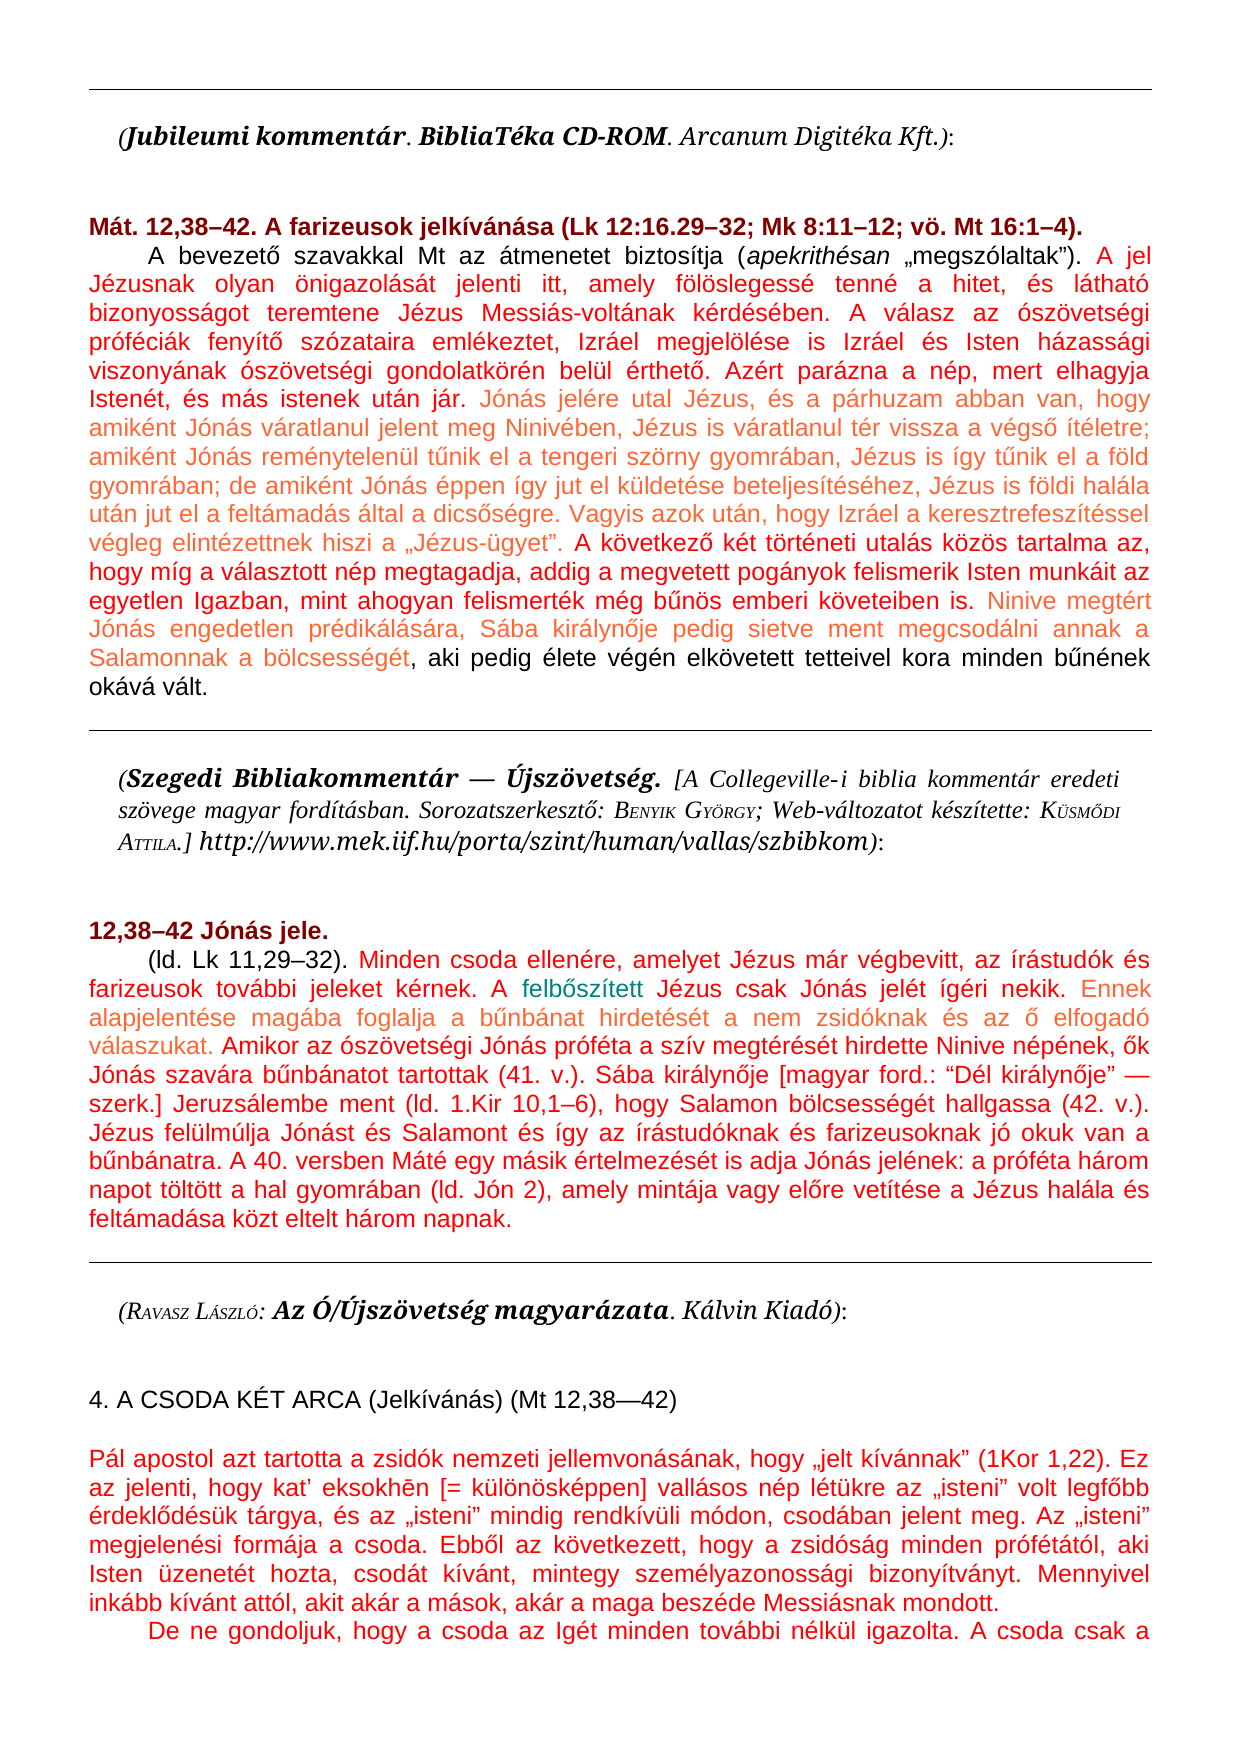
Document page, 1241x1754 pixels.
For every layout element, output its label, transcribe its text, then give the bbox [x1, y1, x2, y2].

text (Jubileumi kommentár. BibliaTéka CD-ROM. Arcanum Digitéka Kft.): [88, 90, 1152, 182]
text A bevezető szavakkal Mt az átmenetet biztosítja (apekrithésan „megszólaltak”). A jel Jézusnak olyan önigazolását jelenti itt, amely fölöslegessé tenné a hitet, és látható bizonyosságot teremtene Jézus Messiás-voltának kérdésében. A válasz az ószövetségi próféciák fenyítő szózataira emlékeztet, Izráel megjelölése is Izráel és Isten házassági viszonyának ószövetségi gondolatkörén belül érthető. Azért parázna a nép, mert elhagyja Istenét, és más istenek után jár. Jónás jelére utal Jézus, és a párhuzam abban van, hogy amiként Jónás váratlanul jelent meg Ninivében, Jézus is váratlanul tér vissza a végső ítéletre; amiként Jónás reménytelenül tűnik el a tengeri szörny gyomrában, Jézus is így tűnik el a föld gyomrában; de amiként Jónás éppen így jut el küldetése beteljesítéséhez, Jézus is földi halála után jut el a feltámadás által a dicsőségre. Vagyis azok után, hogy Izráel a keresztrefeszítéssel végleg elintézettnek hiszi a „Jézus-ügyet”. A következő két történeti utalás közös tartalma az, hogy míg a választott nép megtagadja, addig a megvetett pogányok felismerik Isten munkáit az egyetlen Igazban, mint ahogyan felismerték még bűnös emberi követeiben is. Ninive megtért Jónás engedetlen prédikálására, Sába királynője pedig sietve ment megcsodálni annak a Salamonnak a bölcsességét, aki pedig élete végén elkövetett tetteivel kora minden bűnének okává vált. [88, 241, 1152, 701]
text Pál apostol azt tartotta a zsidók nemzeti jellemvonásának, hogy „jelt kívánnak” (1Kor 1,22). Ez az jelenti, hogy kat’ eksokhēn [= különösképpen] vallásos nép létükre az „isteni” volt legfőbb érdeklődésük tárgya, és az „isteni” mindig rendkívüli módon, csodában jelent meg. Az „isteni” megjelenési formája a csoda. Ebből az következett, hogy a zsidóság minden prófétától, aki Isten üzenetét hozta, csodát kívánt, mintegy személyazonossági bizonyítványt. Mennyivel inkább kívánt attól, akit akár a mások, akár a maga beszéde Messiásnak mondott. [88, 1444, 1152, 1616]
text 12,38–42 Jónás jele. [88, 916, 1152, 945]
text (Szegedi Bibliakommentár ― Újszövetség. [A Collegeville‑i biblia kommentár eredeti szövege magyar fordításban. Sorozatszerkesztő: Benyik György; Web-változatot készítette: Küsmődi Attila.] http://www.mek.iif.hu/porta/szint/human/vallas/szbibkom): [88, 731, 1152, 887]
text Mát. 12,38–42. A farizeusok jelkívánása (Lk 12:16.29–32; Mk 8:11–12; vö. Mt 16:1–4). [88, 212, 1152, 241]
text (Ravasz László: Az Ó/Újszövetség magyarázata. Kálvin Kiadó): [88, 1263, 1152, 1356]
text (ld. Lk 11,29–32). Minden csoda ellenére, amelyet Jézus már végbevitt, az írástudók és farizeusok további jeleket kérnek. A felbőszített Jézus csak Jónás jelét ígéri nekik. Ennek alapjelentése magába foglalja a bűnbánat hirdetését a nem zsidóknak és az ő elfogadó válaszukat. Amikor az ószövetségi Jónás próféta a szív megtérését hirdette Ninive népének, ők Jónás szavára bűnbánatot tartottak (41. v.). Sába királynője [magyar ford.: “Dél királynője” —szerk.] Jeruzsálembe ment (ld. 1.Kir 10,1–6), hogy Salamon bölcsességét hallgassa (42. v.). Jézus felülmúlja Jónást és Salamont és így az írástudóknak és farizeusoknak jó okuk van a bűnbánatra. A 40. versben Máté egy másik értelmezését is adja Jónás jelének: a próféta három napot töltött a hal gyomrában (ld. Jón 2), amely mintája vagy előre vetítése a Jézus halála és feltámadása közt eltelt három napnak. [88, 945, 1152, 1233]
text 4. A CSODA KÉT ARCA (Jelkívánás) (Mt 12,38―42) [88, 1386, 1152, 1414]
text De ne gondoljuk, hogy a csoda az Igét minden további nélkül igazolta. A csoda csak a [88, 1616, 1152, 1645]
